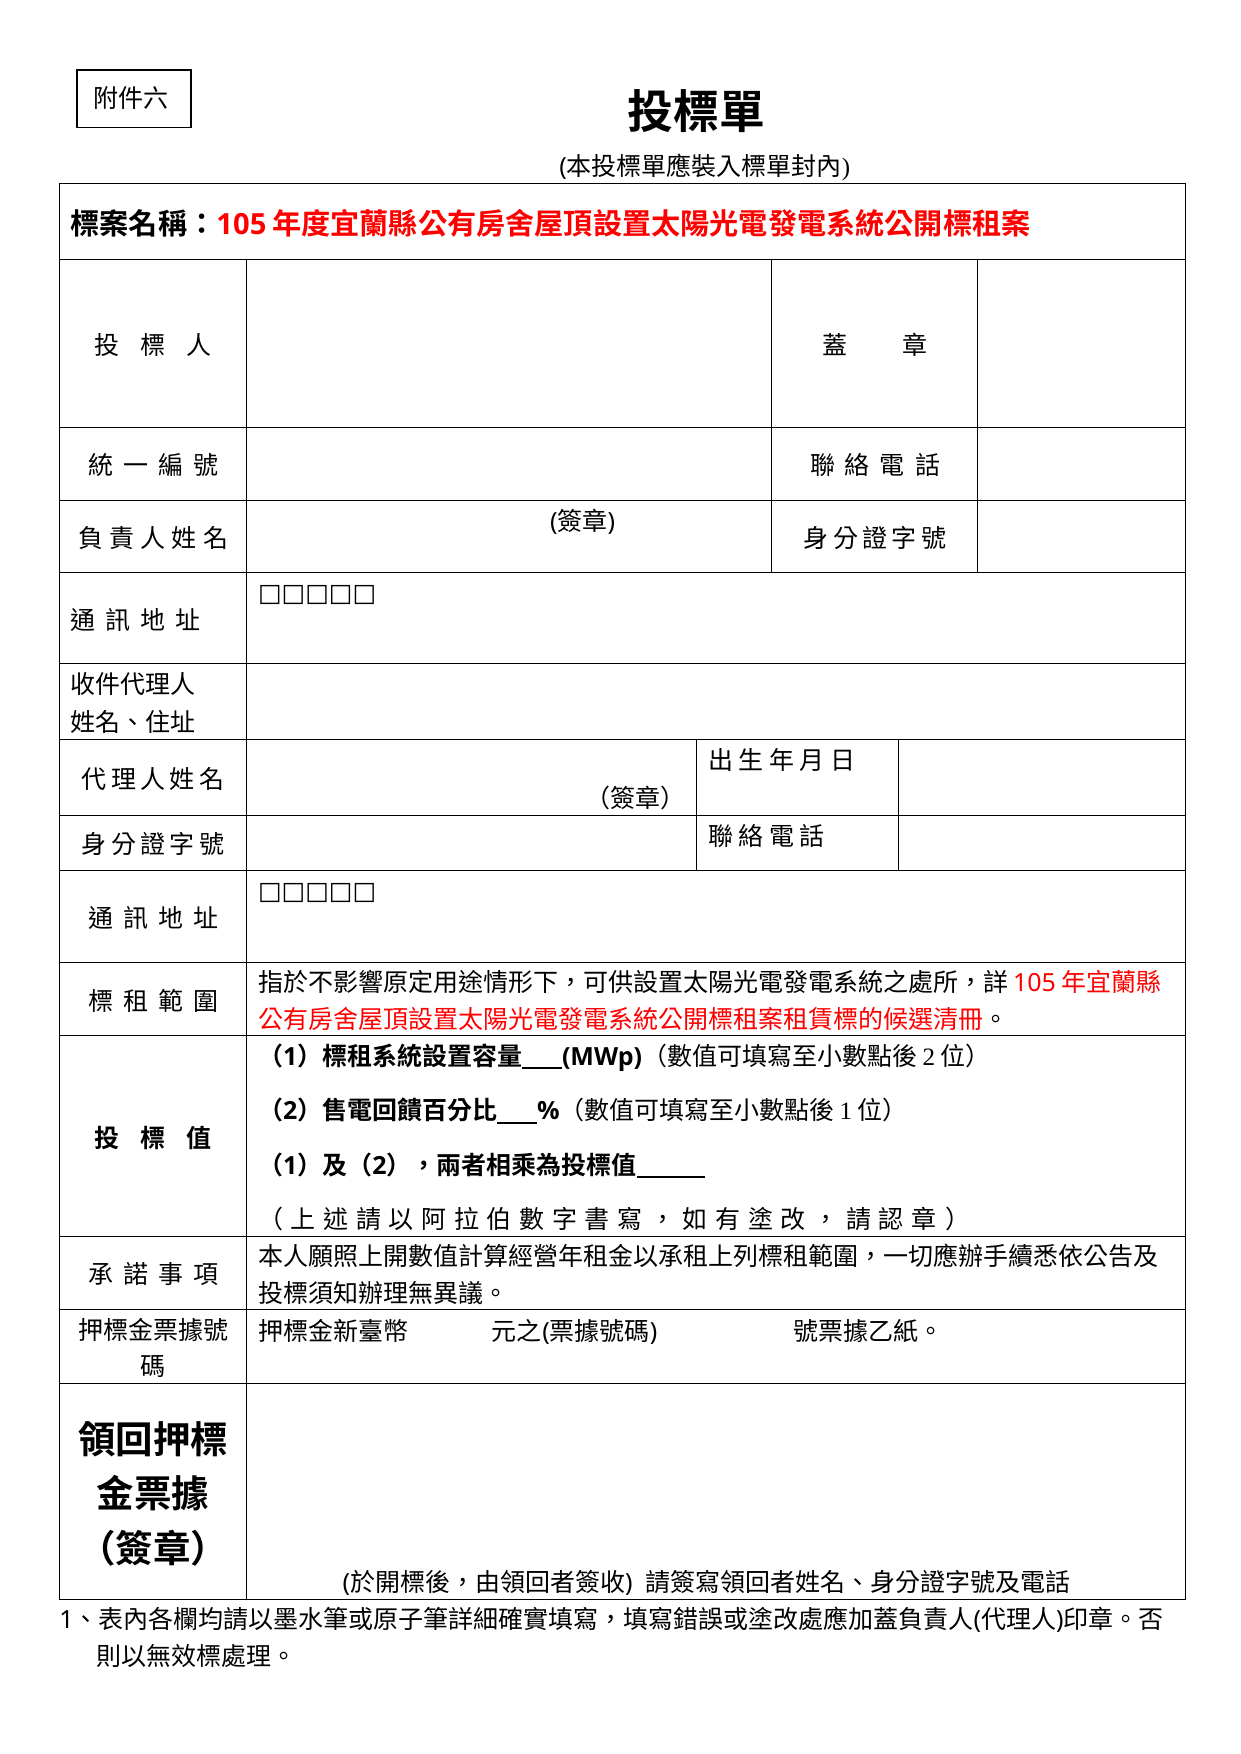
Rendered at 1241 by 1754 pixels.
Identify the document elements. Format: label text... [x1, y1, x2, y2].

table_cell （1）標租系統設置容量 (MWp)（數值可填寫至小數點後2位） （2）售電回饋百分比 %（數值可填寫至小數點後1位） （1）及（2），兩者相乘為投標值 （上述請以阿拉伯數字書寫，如有塗改，請認章） [247, 1036, 1185, 1236]
table_cell [978, 501, 1185, 572]
table_cell 負責人姓名 [60, 501, 246, 572]
table_cell [247, 260, 771, 427]
table_cell 押標金新臺幣 元之(票據號碼) 號票據乙紙。 [247, 1310, 1185, 1383]
table_cell 統一編號 [60, 428, 246, 499]
table_cell [899, 740, 1185, 815]
table_cell [247, 428, 771, 499]
table_cell [247, 816, 696, 870]
table_cell 身分證字號 [60, 816, 246, 870]
table_cell 本人願照上開數值計算經營年租金以承租上列標租範圍，一切應辦手續悉依公告及投標須知辦理無異議。 [247, 1237, 1185, 1309]
table_cell □□□□□ [247, 871, 1185, 962]
table_cell 身分證字號 [772, 501, 977, 572]
table_cell (於開標後，由領回者簽收) 請簽寫領回者姓名、身分證字號及電話 [247, 1384, 1185, 1599]
table_cell 通訊地址 [60, 871, 246, 962]
text 附件六 [93, 78, 175, 114]
table_cell □□□□□ [247, 573, 1185, 663]
table_cell 標租範圍 [60, 963, 246, 1035]
table_cell 蓋章 [772, 260, 977, 427]
table_cell 聯絡電話 [772, 428, 977, 499]
table_cell 投標人 [60, 260, 246, 427]
table_cell 領回押標金票據（簽章） [60, 1384, 246, 1599]
table_cell 通訊地址 [60, 573, 246, 663]
table_cell 聯 絡 電 話 [697, 816, 898, 870]
table_cell 代理人姓名 [60, 740, 246, 815]
table_cell (簽章) [247, 501, 771, 572]
table_cell （簽章） [247, 740, 696, 815]
text 1、表內各欄均請以墨水筆或原子筆詳細確實填寫，填寫錯誤或塗改處應加蓋負責人(代理人)印章。否 [59, 1600, 1181, 1636]
text 則以無效標處理。 [59, 1636, 1181, 1672]
table_cell [247, 664, 1185, 739]
table_cell [899, 816, 1185, 870]
table_cell 指於不影響原定用途情形下，可供設置太陽光電發電系統之處所，詳105年宜蘭縣公有房舍屋頂設置太陽光電發電系統公開標租案租賃標的候選清冊。 [247, 963, 1185, 1035]
table_cell [978, 260, 1185, 427]
table_cell [978, 428, 1185, 499]
table_cell 押標金票據號碼 [60, 1310, 246, 1383]
table_cell 投標值 [60, 1036, 246, 1236]
table_cell 承諾事項 [60, 1237, 246, 1309]
text (本投標單應裝入標單封內) [559, 146, 1181, 183]
table_cell 收件代理人 姓名、住址 [60, 664, 246, 739]
table_header 標案名稱：105年度宜蘭縣公有房舍屋頂設置太陽光電發電系統公開標租案 [60, 184, 1185, 259]
text 投標單 [59, 71, 1181, 146]
table_cell 出 生 年 月 日 [697, 740, 898, 815]
